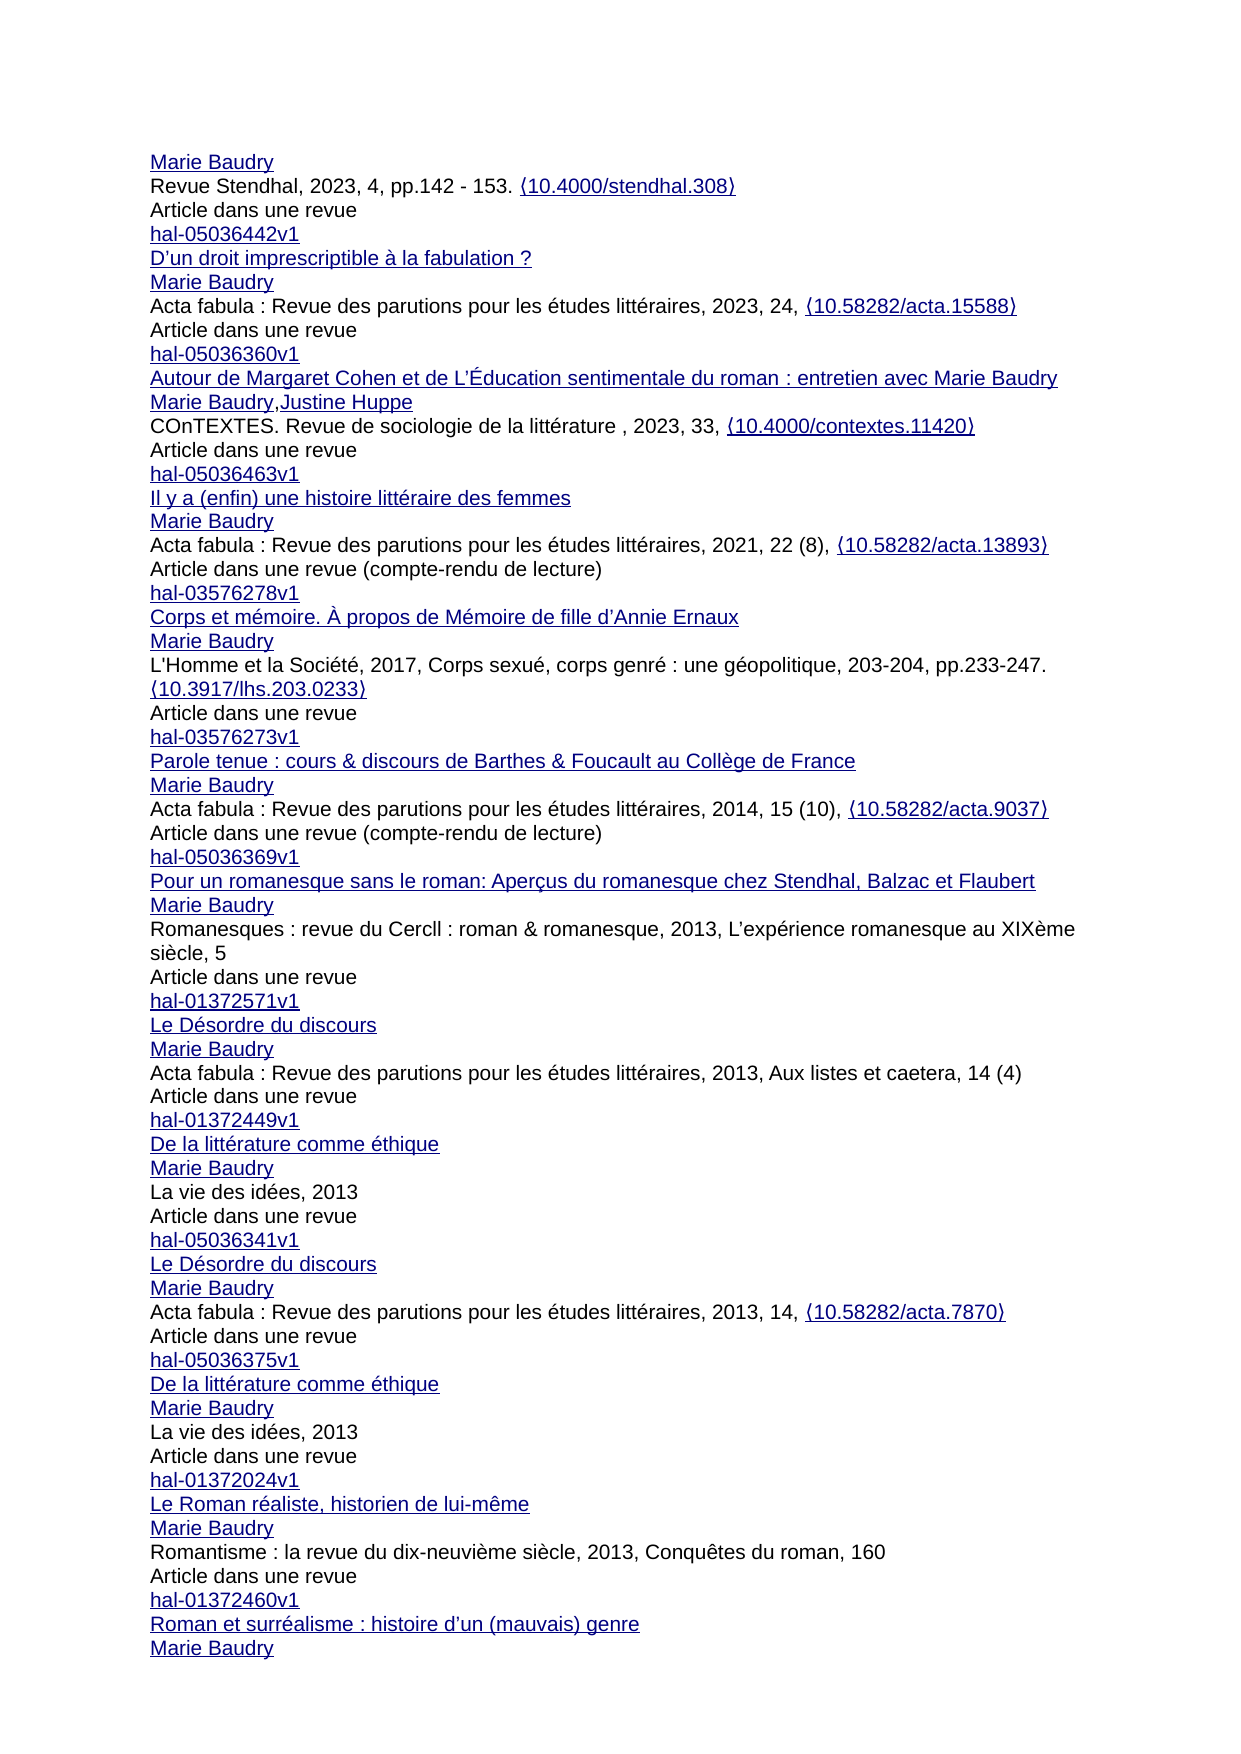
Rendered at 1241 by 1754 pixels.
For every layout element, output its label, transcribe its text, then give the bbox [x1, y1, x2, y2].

table_cell De la littérature comme éthique Marie Baudry La vie des idées, 2013 Article dans une revue hal-01372024v1 [150, 1372, 1090, 1492]
table_cell Pour un romanesque sans le roman: Aperçus du romanesque chez Stendhal, Balzac et Flaubert Marie Baudry Romanesques : revue du Cercll : roman & romanesque, 2013, L’expérience romanesque au XIXème siècle, 5 Article dans une revue hal-01372571v1 [150, 869, 1090, 1012]
table_cell Le Désordre du discours Marie Baudry Acta fabula : Revue des parutions pour les études littéraires, 2013, Aux listes et caetera, 14 (4) Article dans une revue hal-01372449v1 [150, 1013, 1090, 1132]
table_cell Corps et mémoire. À propos de Mémoire de fille d’Annie Ernaux Marie Baudry L'Homme et la Société, 2017, Corps sexué, corps genré : une géopolitique, 203-204, pp.233-247. ⟨10.3917/lhs.203.0233⟩ Article dans une revue hal-03576273v1 [150, 605, 1090, 749]
table_cell D’un droit imprescriptible à la fabulation ? Marie Baudry Acta fabula : Revue des parutions pour les études littéraires, 2023, 24, ⟨10.58282/acta.15588⟩ Article dans une revue hal-05036360v1 [150, 246, 1090, 366]
table_cell Autour de Margaret Cohen et de L’Éducation sentimentale du roman : entretien avec Marie Baudry Marie Baudry,Justine Huppe COnTEXTES. Revue de sociologie de la littérature , 2023, 33, ⟨10.4000/contextes.11420⟩ Article dans une revue hal-05036463v1 [150, 366, 1090, 485]
table_cell Le Désordre du discours Marie Baudry Acta fabula : Revue des parutions pour les études littéraires, 2013, 14, ⟨10.58282/acta.7870⟩ Article dans une revue hal-05036375v1 [150, 1252, 1090, 1372]
table_cell Le Roman réaliste, historien de lui-même Marie Baudry Romantisme : la revue du dix-neuvième siècle, 2013, Conquêtes du roman, 160 Article dans une revue hal-01372460v1 [150, 1492, 1090, 1611]
table_header Marie Baudry Revue Stendhal, 2023, 4, pp.142 - 153. ⟨10.4000/stendhal.308⟩ Article dans une revue hal-05036442v1 [150, 150, 1090, 246]
table_cell Parole tenue : cours & discours de Barthes & Foucault au Collège de France Marie Baudry Acta fabula : Revue des parutions pour les études littéraires, 2014, 15 (10), ⟨10.58282/acta.9037⟩ Article dans une revue (compte-rendu de lecture) hal-05036369v1 [150, 749, 1090, 869]
table_cell De la littérature comme éthique Marie Baudry La vie des idées, 2013 Article dans une revue hal-05036341v1 [150, 1132, 1090, 1252]
table_cell Roman et surréalisme : histoire d’un (mauvais) genre Marie Baudry [150, 1611, 1090, 1659]
table_cell Il y a (enfin) une histoire littéraire des femmes Marie Baudry Acta fabula : Revue des parutions pour les études littéraires, 2021, 22 (8), ⟨10.58282/acta.13893⟩ Article dans une revue (compte-rendu de lecture) hal-03576278v1 [150, 485, 1090, 605]
